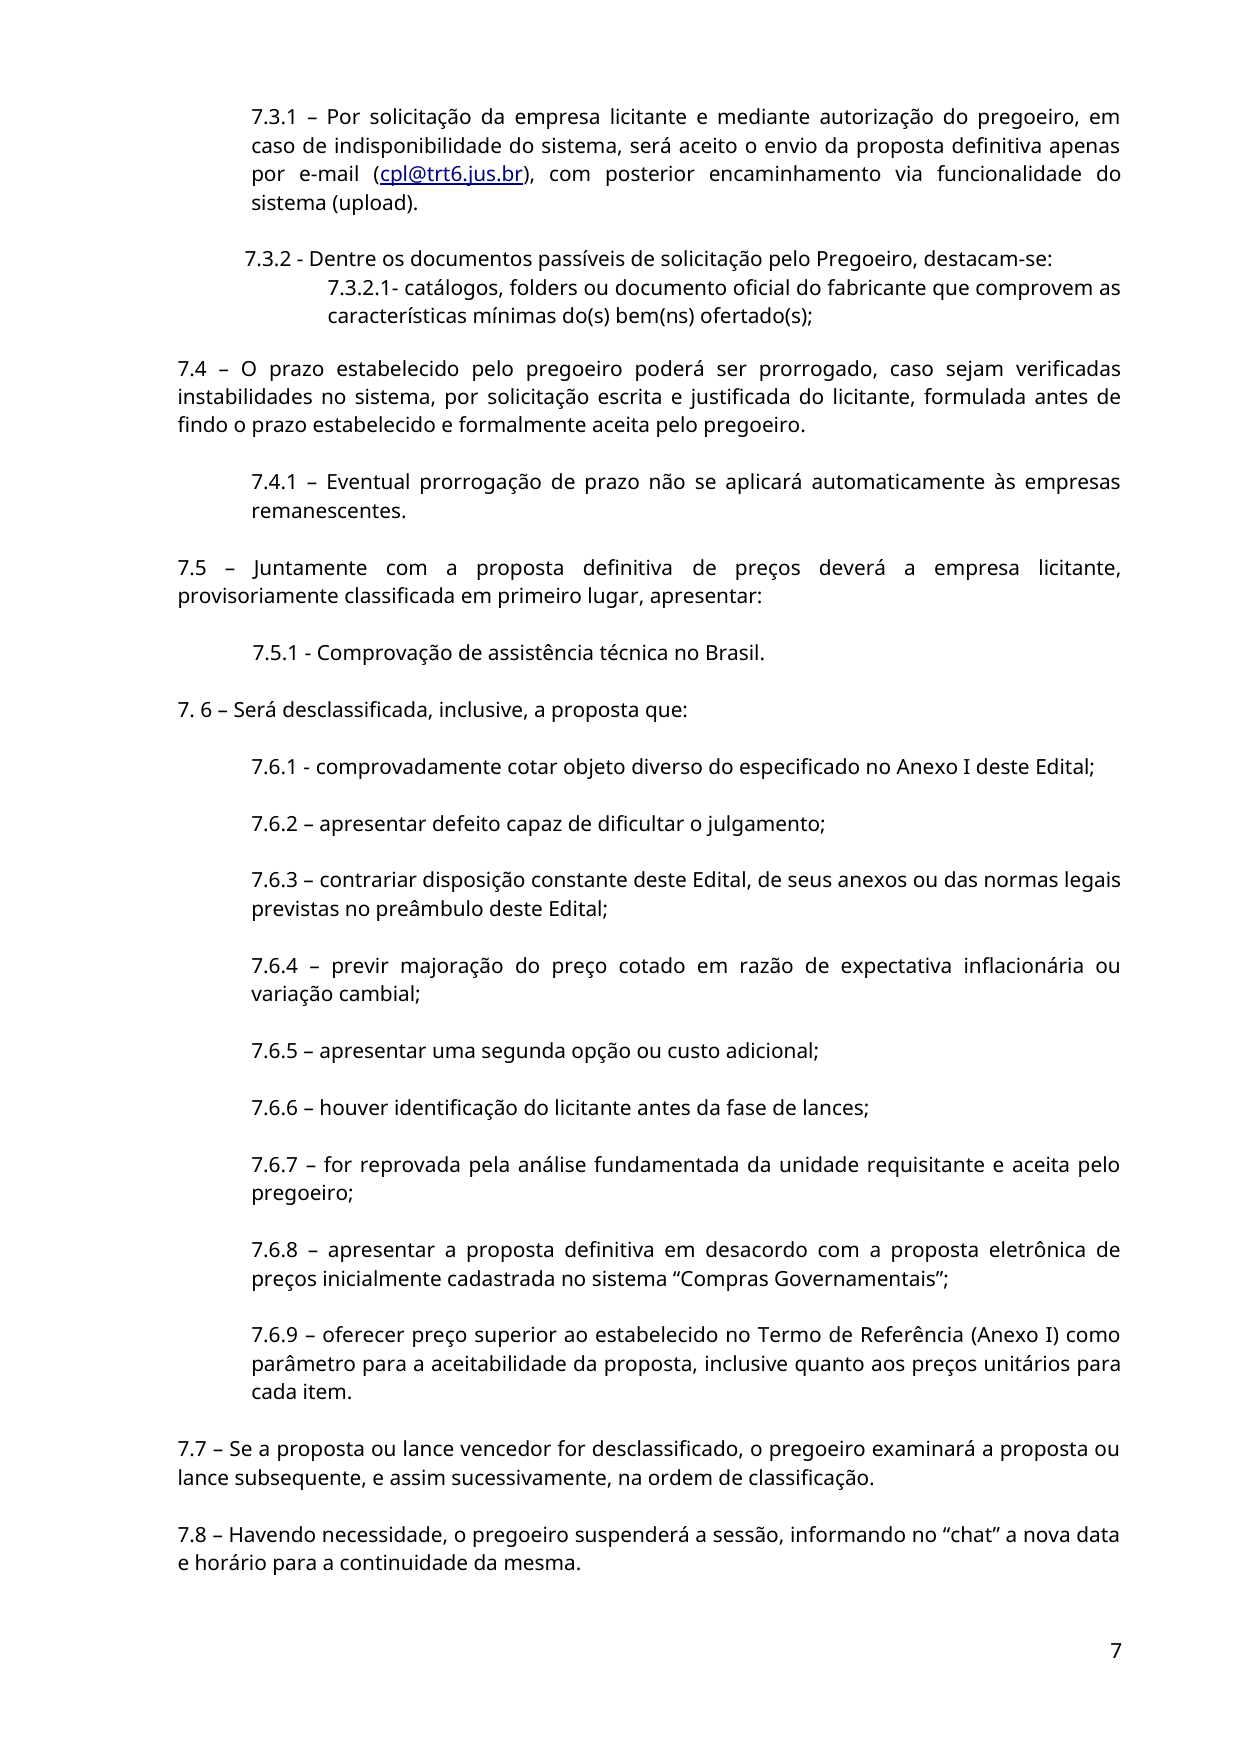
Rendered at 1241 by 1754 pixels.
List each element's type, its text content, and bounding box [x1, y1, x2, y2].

text 7.5.1 - Comprovação de assistência técnica no Brasil. [252, 638, 1122, 667]
text 7.3.2.1- catálogos, folders ou documento oficial do fabricante que comprovem as características mínimas do(s) bem(ns) ofertado(s); [327, 273, 1122, 330]
text 7.4.1 – Eventual prorrogação de prazo não se aplicará automaticamente às empresas remanescentes. [251, 467, 1122, 524]
text 7.6.5 – apresentar uma segunda opção ou custo adicional; [251, 1036, 1122, 1065]
text 7.6.8 – apresentar a proposta definitiva em desacordo com a proposta eletrônica de preços inicialmente cadastrada no sistema “Compras Governamentais”; [251, 1235, 1122, 1292]
text 7.4 – O prazo estabelecido pelo pregoeiro poderá ser prorrogado, caso sejam verificadas instabilidades no sistema, por solicitação escrita e justificada do licitante, formulada antes de findo o prazo estabelecido e formalmente aceita pelo pregoeiro. [177, 354, 1122, 439]
text 7.6.1 - comprovadamente cotar objeto diverso do especificado no Anexo I deste Edital; [251, 752, 1122, 780]
text 7.6.7 – for reprovada pela análise fundamentada da unidade requisitante e aceita pelo pregoeiro; [251, 1150, 1122, 1207]
text 7.3.2 - Dentre os documentos passíveis de solicitação pelo Pregoeiro, destacam-se: [233, 244, 1122, 273]
text 7.6.4 – previr majoração do preço cotado em razão de expectativa inflacionária ou variação cambial; [251, 951, 1122, 1008]
text 7.6.3 – contrariar disposição constante deste Edital, de seus anexos ou das normas legais previstas no preâmbulo deste Edital; [251, 866, 1122, 922]
text 7.8 – Havendo necessidade, o pregoeiro suspenderá a sessão, informando no “chat” a nova data e horário para a continuidade da mesma. [177, 1520, 1122, 1577]
text 7.6.6 – houver identificação do licitante antes da fase de lances; [251, 1093, 1122, 1122]
text 7.6.9 – oferecer preço superior ao estabelecido no Termo de Referência (Anexo I) como parâmetro para a aceitabilidade da proposta, inclusive quanto aos preços unitários para cada item. [251, 1321, 1122, 1406]
text 7.7 – Se a proposta ou lance vencedor for desclassificado, o pregoeiro examinará a proposta ou lance subsequente, e assim sucessivamente, na ordem de classificação. [177, 1434, 1122, 1491]
text 7.6.2 – apresentar defeito capaz de dificultar o julgamento; [251, 809, 1122, 837]
text 7. 6 – Será desclassificada, inclusive, a proposta que: [177, 695, 1122, 723]
text 7.5 – Juntamente com a proposta definitiva de preços deverá a empresa licitante, provisoriamente classificada em primeiro lugar, apresentar: [177, 553, 1122, 610]
text 7.3.1 – Por solicitação da empresa licitante e mediante autorização do pregoeiro, em caso de indisponibilidade do sistema, será aceito o envio da proposta definitiva apenas por e-mail (cpl@trt6.jus.br), com posterior encaminhamento via funcionalidade do sistema (upload). [251, 102, 1122, 216]
